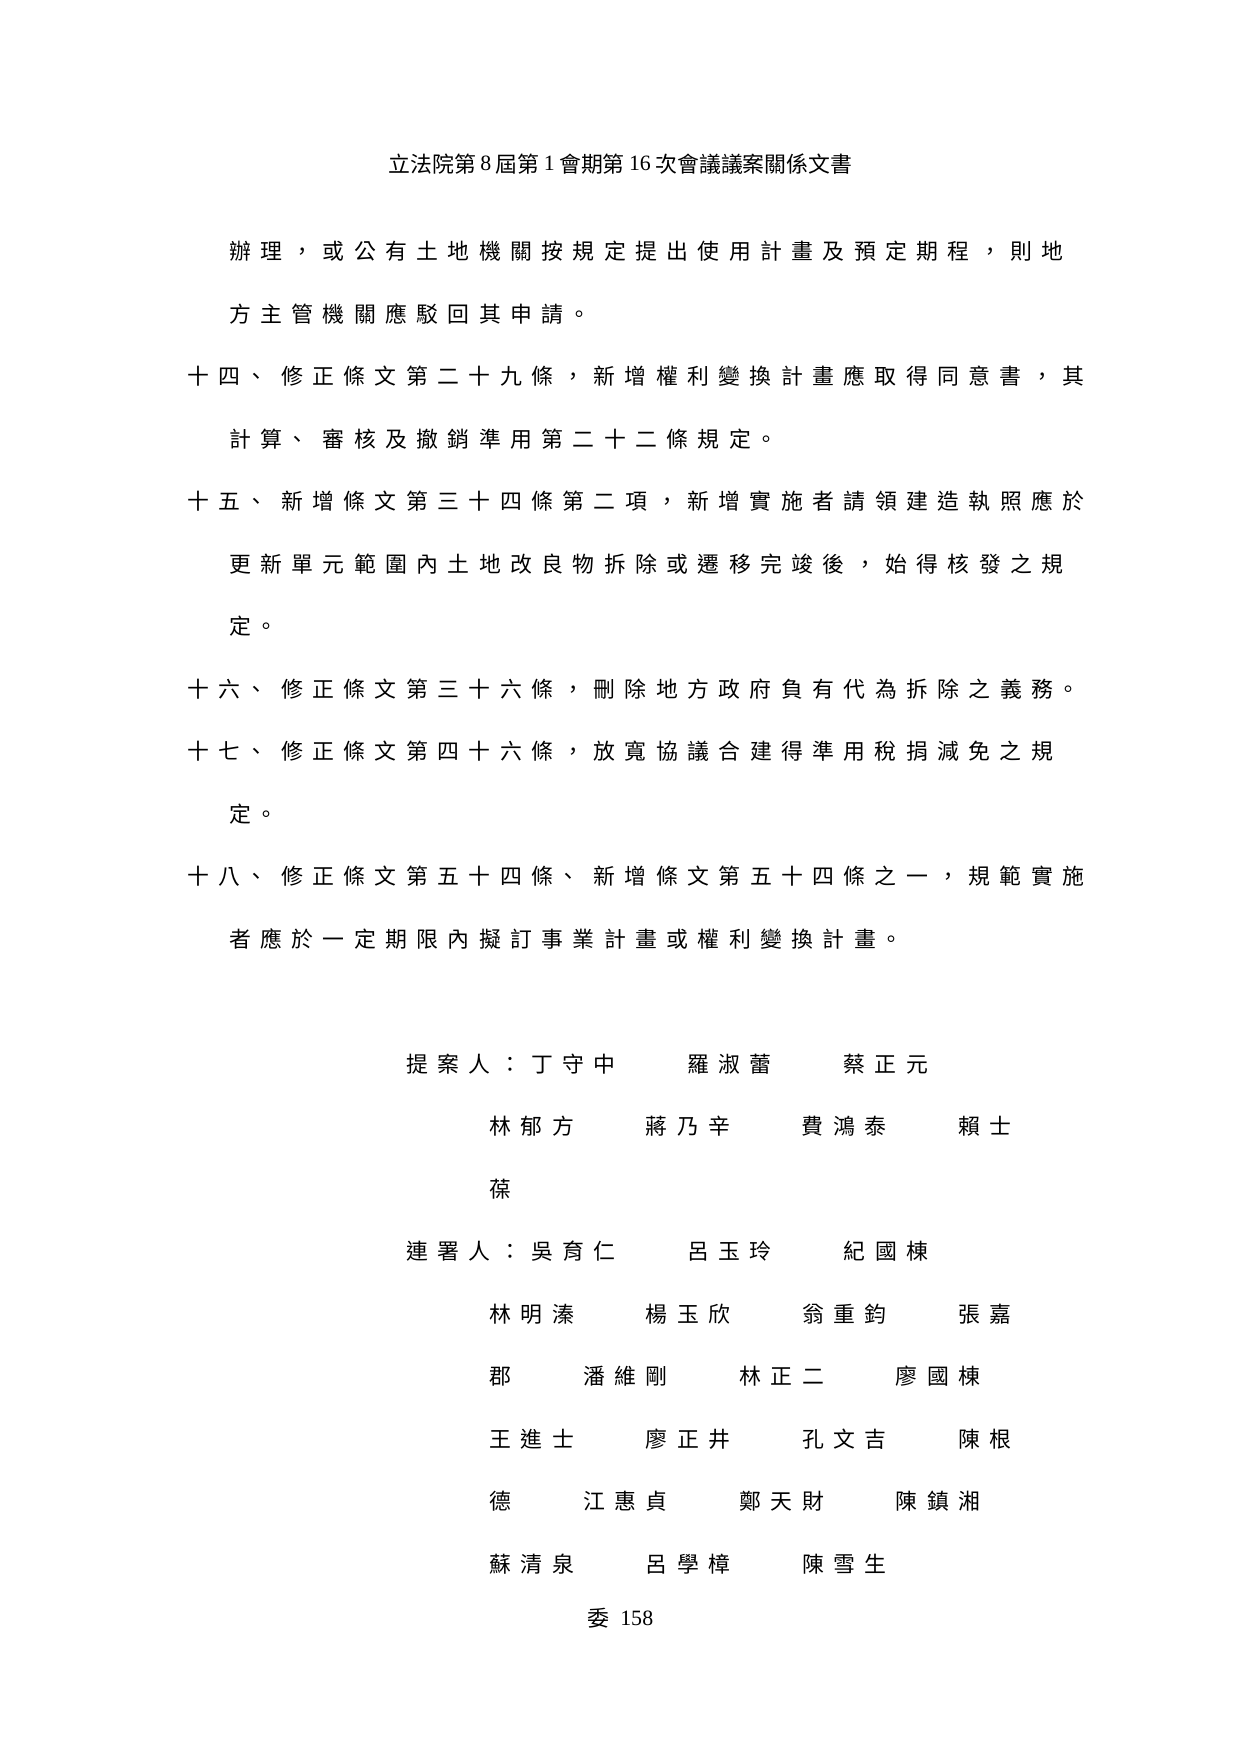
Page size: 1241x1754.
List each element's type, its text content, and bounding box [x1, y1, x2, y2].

text 連署人：吳育仁 呂玉玲 紀國棟 林明溱 楊玉欣 翁重鈞 張嘉郡 潘維剛 林正二 廖國棟 王進士 廖正井 孔文吉 陳根德 江惠貞 鄭天財 陳鎮湘 蘇清泉 呂學樟 陳雪生 [393, 1219, 1023, 1594]
text 提案人：丁守中 羅淑蕾 蔡正元 林郁方 蔣乃辛 費鴻泰 賴士葆 [393, 1031, 1023, 1219]
text 十五、新增條文第三十四條第二項，新增實施者請領建造執照應於更新單元範圍內土地改良物拆除或遷移完竣後，始得核發之規定。 [173, 469, 1089, 656]
text 十四、修正條文第二十九條，新增權利變換計畫應取得同意書，其計算、審核及撤銷準用第二十二條規定。 [173, 344, 1089, 469]
text 十八、修正條文第五十四條、新增條文第五十四條之一，規範實施者應於一定期限內擬訂事業計畫或權利變換計畫。 [173, 844, 1089, 969]
text 十六、修正條文第三十六條，刪除地方政府負有代為拆除之義務。 [173, 656, 1089, 719]
text 辦理，或公有土地機關按規定提出使用計畫及預定期程，則地方主管機關應駁回其申請。 [173, 219, 1089, 344]
text 十七、修正條文第四十六條，放寬協議合建得準用稅捐減免之規定。 [173, 719, 1089, 844]
